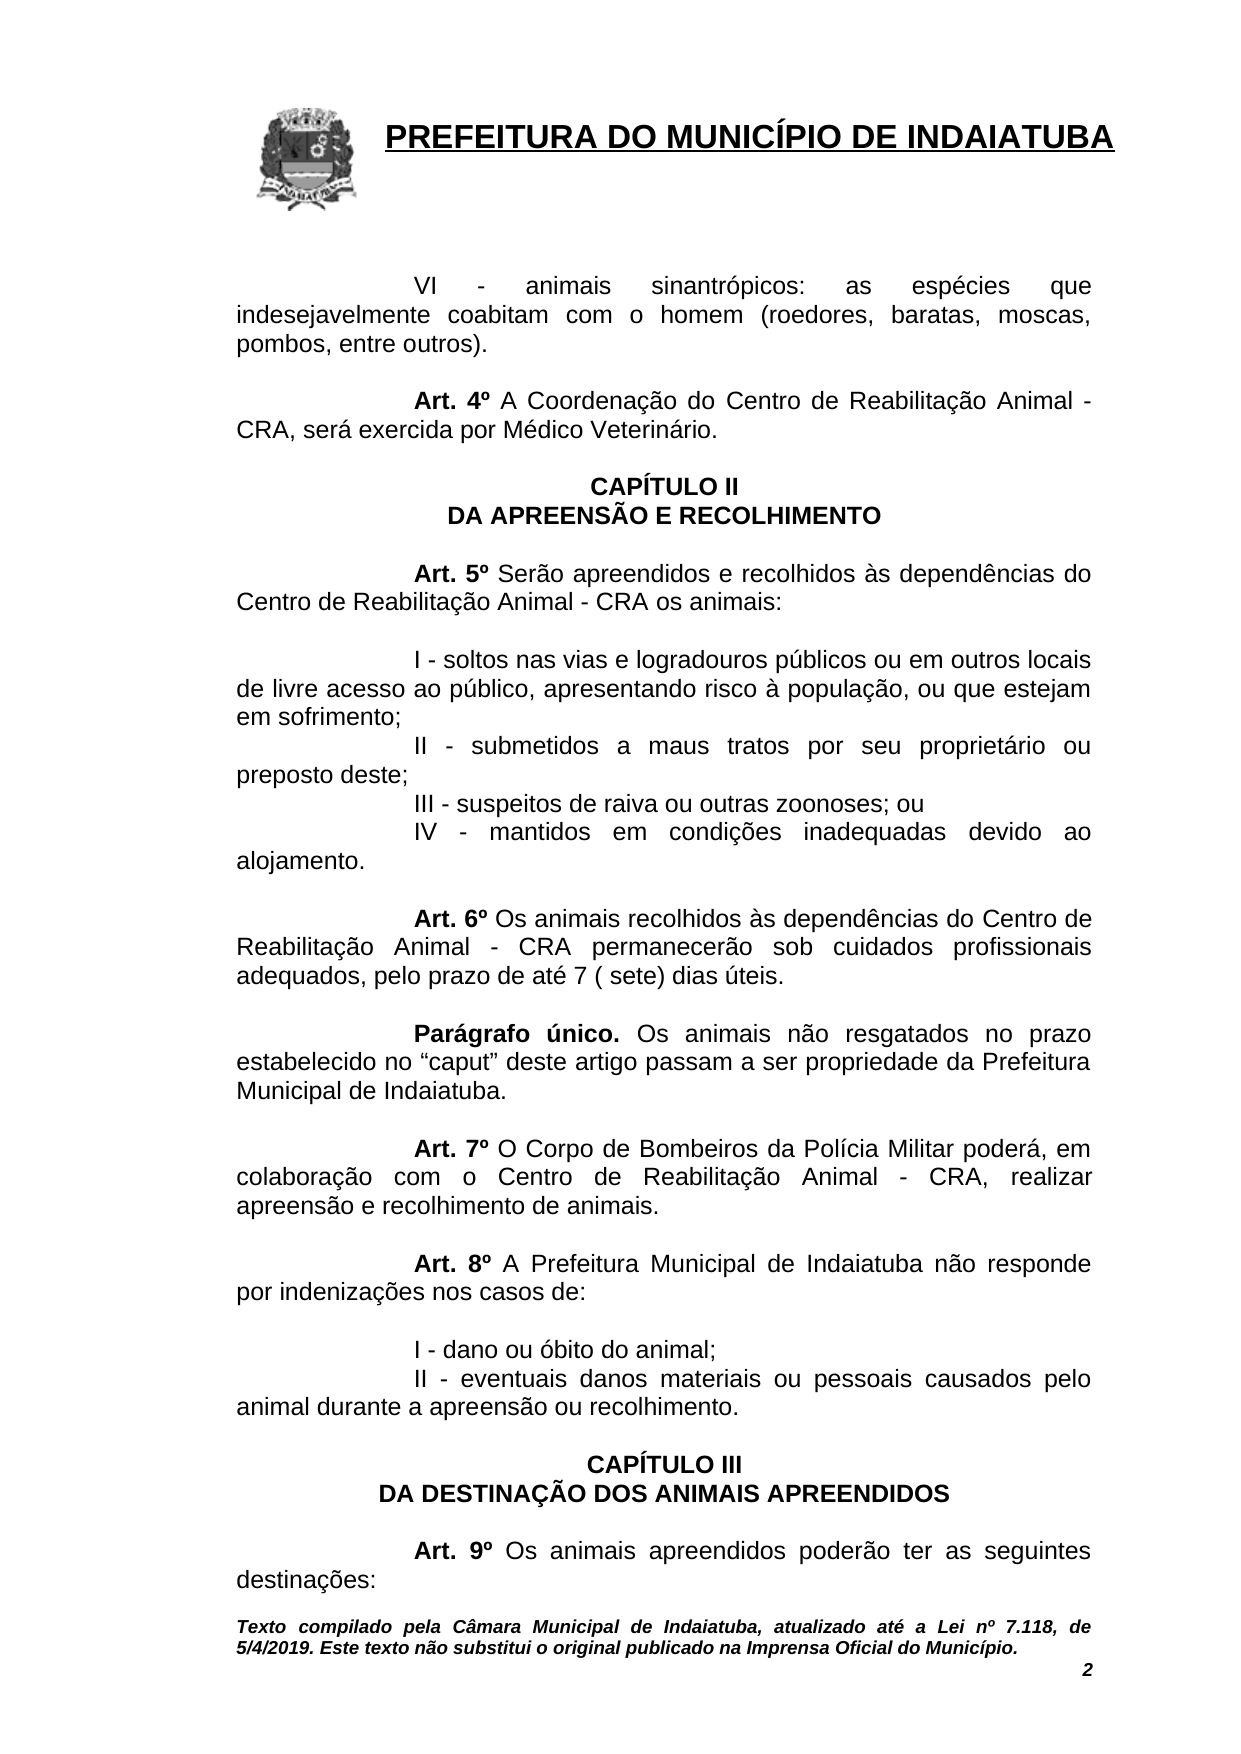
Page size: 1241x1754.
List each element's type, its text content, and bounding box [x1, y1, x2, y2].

text Parágrafo único. Os animais não resgatados no prazo estabelecido no “caput” deste artigo passam a ser propriedade da Prefeitura Municipal de Indaiatuba. [236, 1018, 1092, 1105]
text I - soltos nas vias e logradouros públicos ou em outros locais de livre acesso ao público, apresentando risco à população, ou que estejam em sofrimento; [236, 645, 1092, 731]
text Art. 9º Os animais apreendidos poderão ter as seguintes destinações: [236, 1536, 1092, 1593]
text Art. 5º Serão apreendidos e recolhidos às dependências do Centro de Reabilitação Animal - CRA os animais: [236, 558, 1092, 616]
text VI - animais sinantrópicos: as espécies que indesejavelmente coabitam com o homem (roedores, baratas, moscas, pombos, entre outros). [236, 271, 1092, 357]
text Art. 7º O Corpo de Bombeiros da Polícia Militar poderá, em colaboração com o Centro de Reabilitação Animal - CRA, realizar apreensão e recolhimento de animais. [236, 1133, 1092, 1220]
text DA APREENSÃO E RECOLHIMENTO [236, 501, 1092, 530]
text CAPÍTULO II [236, 472, 1092, 501]
text II - submetidos a maus tratos por seu proprietário ou preposto deste; [236, 731, 1092, 788]
text Art. 8º A Prefeitura Municipal de Indaiatuba não responde por indenizações nos casos de: [236, 1248, 1092, 1306]
text Art. 6º Os animais recolhidos às dependências do Centro de Reabilitação Animal - CRA permanecerão sob cuidados profissionais adequados, pelo prazo de até 7 ( sete) dias úteis. [236, 903, 1092, 990]
text DA DESTINAÇÃO DOS ANIMAIS APREENDIDOS [236, 1478, 1092, 1507]
text Art. 4º A Coordenação do Centro de Reabilitação Animal - CRA, será exercida por Médico Veterinário. [236, 386, 1092, 443]
text III - suspeitos de raiva ou outras zoonoses; ou [236, 788, 1092, 817]
text II - eventuais danos materiais ou pessoais causados pelo animal durante a apreensão ou recolhimento. [236, 1363, 1092, 1421]
text CAPÍTULO III [236, 1450, 1092, 1478]
text IV - mantidos em condições inadequadas devido ao alojamento. [236, 817, 1092, 875]
text I - dano ou óbito do animal; [236, 1335, 1092, 1363]
